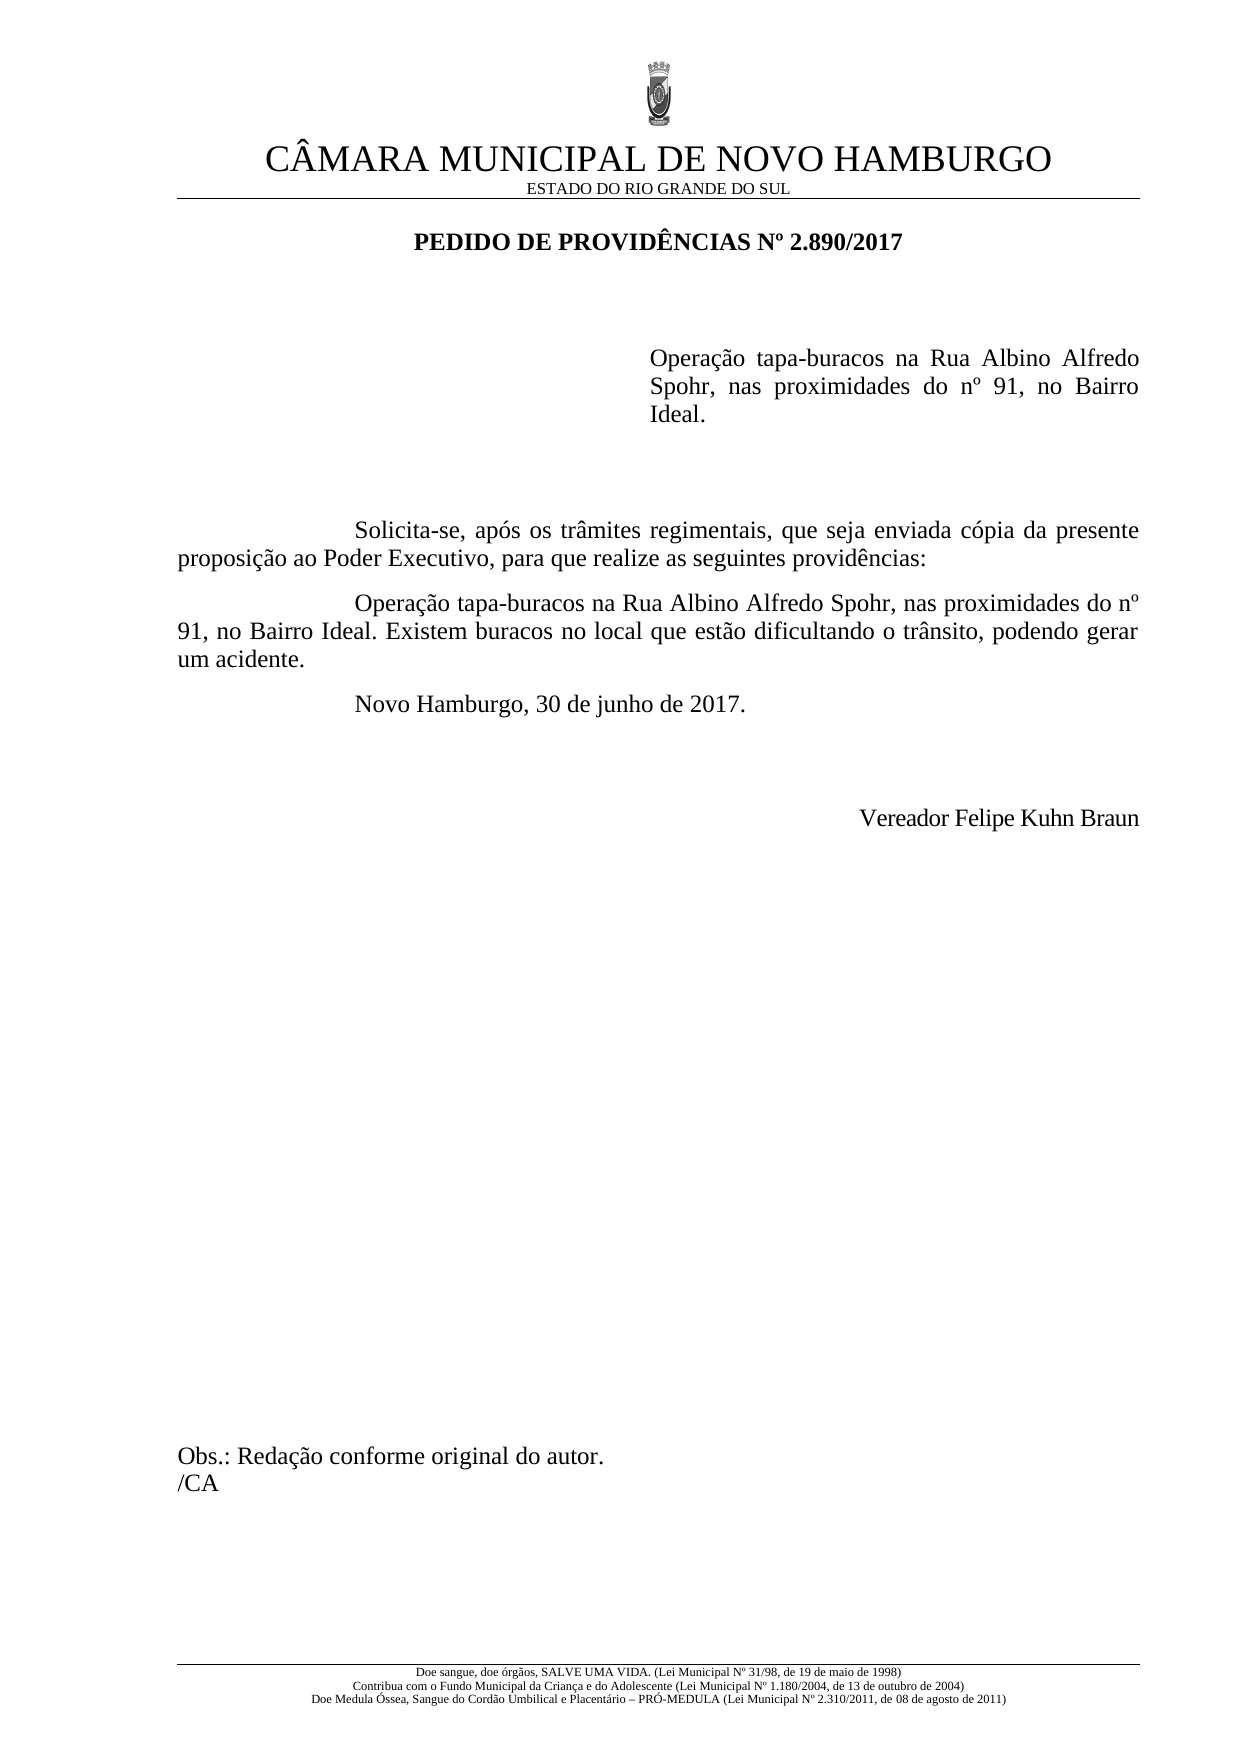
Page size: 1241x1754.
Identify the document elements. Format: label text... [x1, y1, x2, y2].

text Operação tapa-buracos na Rua Albino Alfredo Spohr, nas proximidades do nº 91, no Bairro Ideal. [649, 344, 1140, 428]
text Operação tapa-buracos na Rua Albino Alfredo Spohr, nas proximidades do nº 91, no Bairro Ideal. Existem buracos no local que estão dificultando o trânsito, podendo gerar um acidente. [177, 589, 1140, 672]
text Solicita-se, após os trâmites regimentais, que seja enviada cópia da presente proposição ao Poder Executivo, para que realize as seguintes providências: [177, 516, 1140, 572]
text /CA [177, 1469, 1140, 1497]
text PEDIDO DE PROVIDÊNCIAS Nº 2.890/2017 [177, 228, 1140, 256]
text Novo Hamburgo, 30 de junho de 2017. [177, 690, 1140, 718]
text Obs.: Redação conforme original do autor. [177, 1442, 1140, 1469]
text Vereador Felipe Kuhn Braun [177, 804, 1140, 832]
